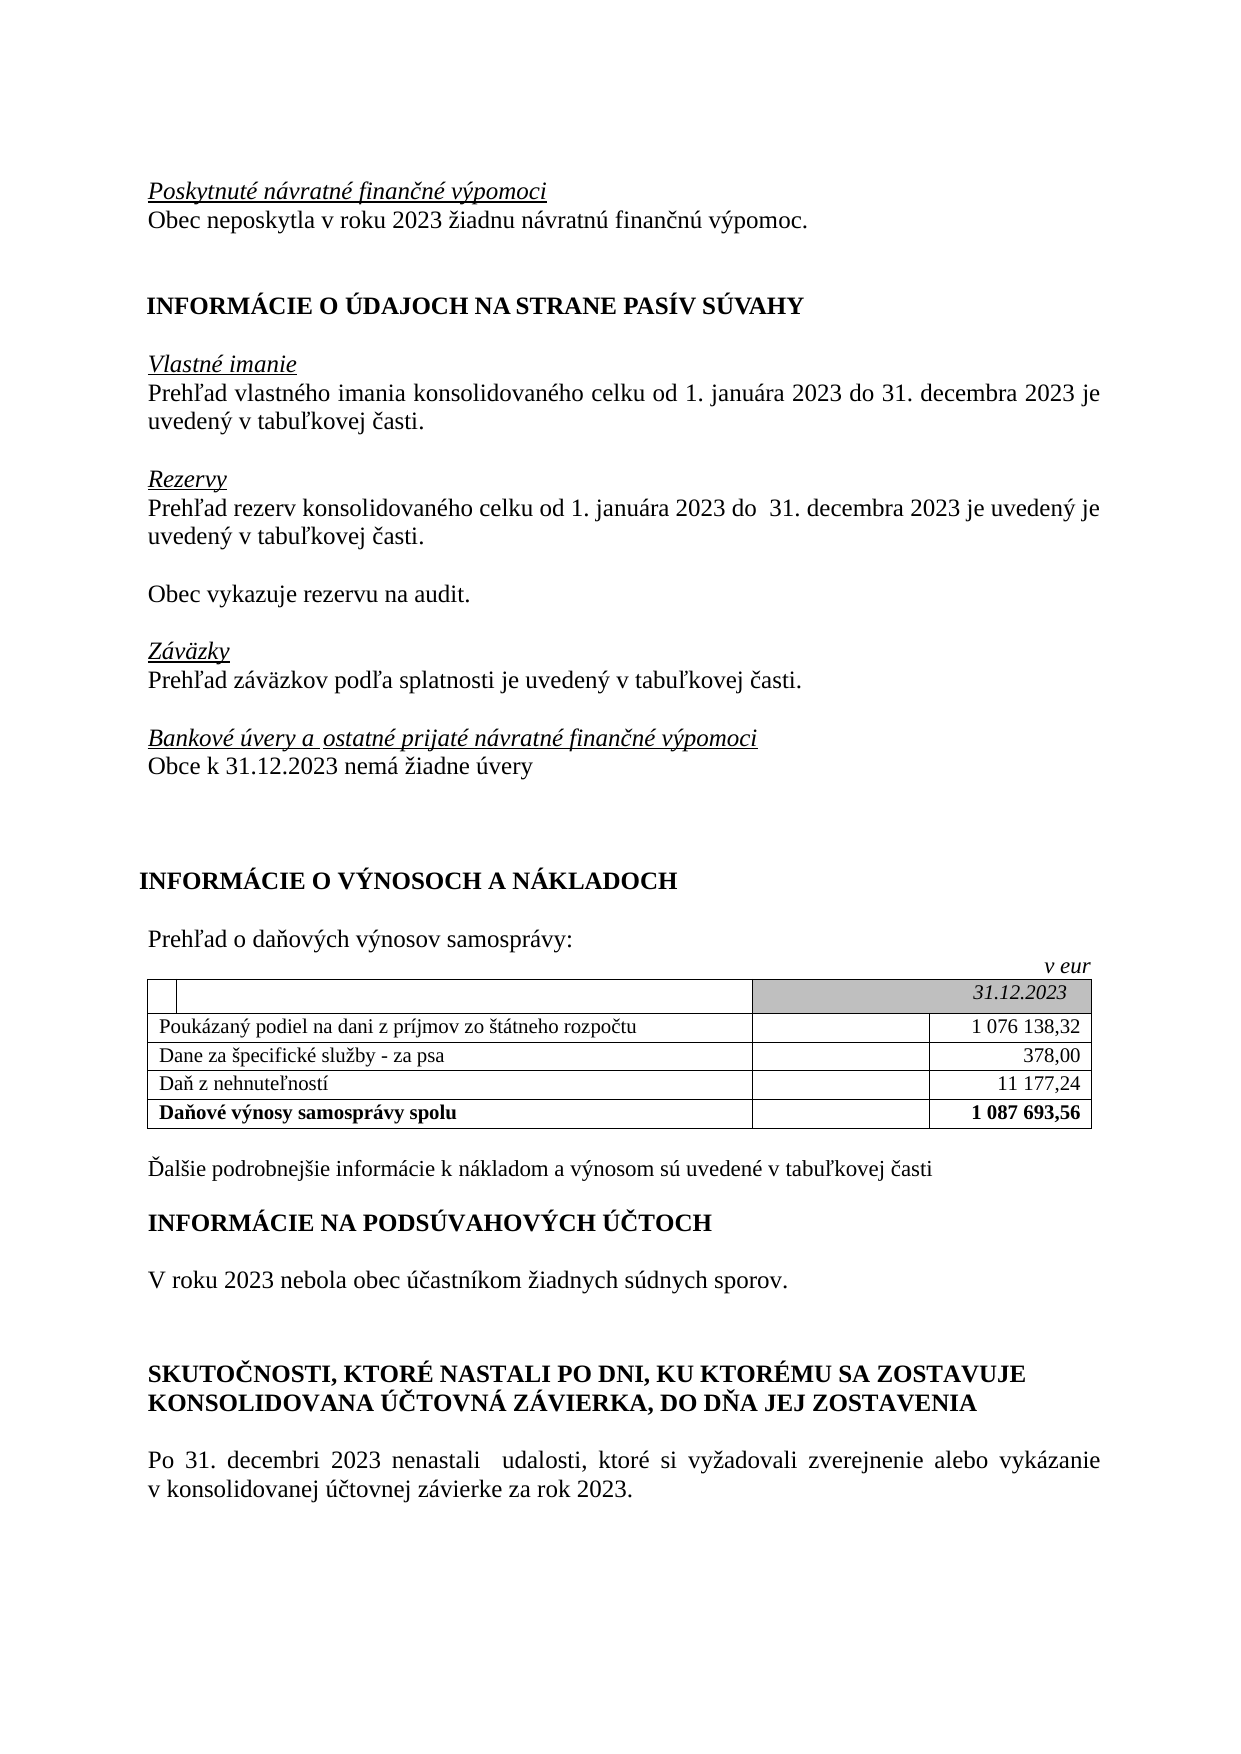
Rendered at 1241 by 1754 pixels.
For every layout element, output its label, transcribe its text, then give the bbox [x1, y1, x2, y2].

text Obec neposkytla v roku 2023 žiadnu návratnú finančnú výpomoc. [148, 205, 1101, 234]
table_cell 1 076 138,32 [930, 1014, 1091, 1042]
text Obec vykazuje rezervu na audit. [148, 579, 1093, 608]
subtitle Vlastné imanie [148, 349, 1093, 378]
table_cell [753, 1100, 929, 1128]
text Prehľad rezerv konsolidovaného celku od 1. januára 2023 do 31. decembra 2023 je uvedený je uvedený v tabuľkovej časti. [148, 493, 1101, 550]
text Ďalšie podrobnejšie informácie k nákladom a výnosom sú uvedené v tabuľkovej časti [148, 1155, 1093, 1181]
text V roku 2023 nebola obec účastníkom žiadnych súdnych sporov. [148, 1265, 1093, 1294]
subtitle Rezervy [148, 464, 1093, 493]
table_header [177, 980, 752, 1013]
text Informácie o výnosoch a nákladoch [139, 866, 1093, 895]
text Prehľad o daňových výnosov samosprávy: [148, 924, 1093, 953]
text Obce k 31.12.2023 nemá žiadne úvery [148, 751, 1093, 780]
table_cell Daňové výnosy samosprávy spolu [148, 1100, 752, 1128]
table_cell 1 087 693,56 [930, 1100, 1091, 1128]
table_header 31.12.2023 [753, 980, 1091, 1013]
table_cell Poukázaný podiel na dani z príjmov zo štátneho rozpočtu [148, 1014, 752, 1042]
subtitle Bankové úvery a ostatné prijaté návratné finančné výpomoci [148, 723, 1093, 751]
table_cell Daň z nehnuteľností [148, 1071, 752, 1099]
table_cell 378,00 [930, 1043, 1091, 1070]
text Po 31. decembri 2023 nenastali udalosti, ktoré si vyžadovali zverejnenie alebo vykázanie v konsolidovanej účtovnej závierke za rok 2023. [148, 1445, 1101, 1503]
text INFORMÁCIE NA PODSÚVAHOVÝCH ÚČTOCH [148, 1208, 1093, 1236]
table_cell Dane za špecifické služby - za psa [148, 1043, 752, 1070]
text v eur [192, 953, 1093, 979]
subtitle Poskytnuté návratné finančné výpomoci [148, 176, 1093, 205]
table_cell 11 177,24 [930, 1071, 1091, 1099]
table_cell [753, 1071, 929, 1099]
table_cell [753, 1014, 929, 1042]
table_cell [753, 1043, 929, 1070]
subtitle Záväzky [148, 636, 1093, 665]
text Prehľad záväzkov podľa splatnosti je uvedený v tabuľkovej časti. [148, 665, 1093, 694]
text KONSOLIDOVANA ÚČTOVNÁ ZÁVIERKA, DO DŇA JEJ ZOSTAVENIA [148, 1388, 1093, 1417]
subtitle INFORMÁCIE O ÚDAJOCH NA STRANE PASÍV SÚVAHY [146, 291, 1093, 320]
text SKUTOČNOSTI, KTORÉ NASTALI PO DNI, KU KTORÉMU SA ZOSTAVUJE [148, 1359, 1093, 1388]
text Prehľad vlastného imania konsolidovaného celku od 1. januára 2023 do 31. decembra 2023 je uvedený v tabuľkovej časti. [148, 378, 1101, 435]
table_header [148, 980, 176, 1013]
